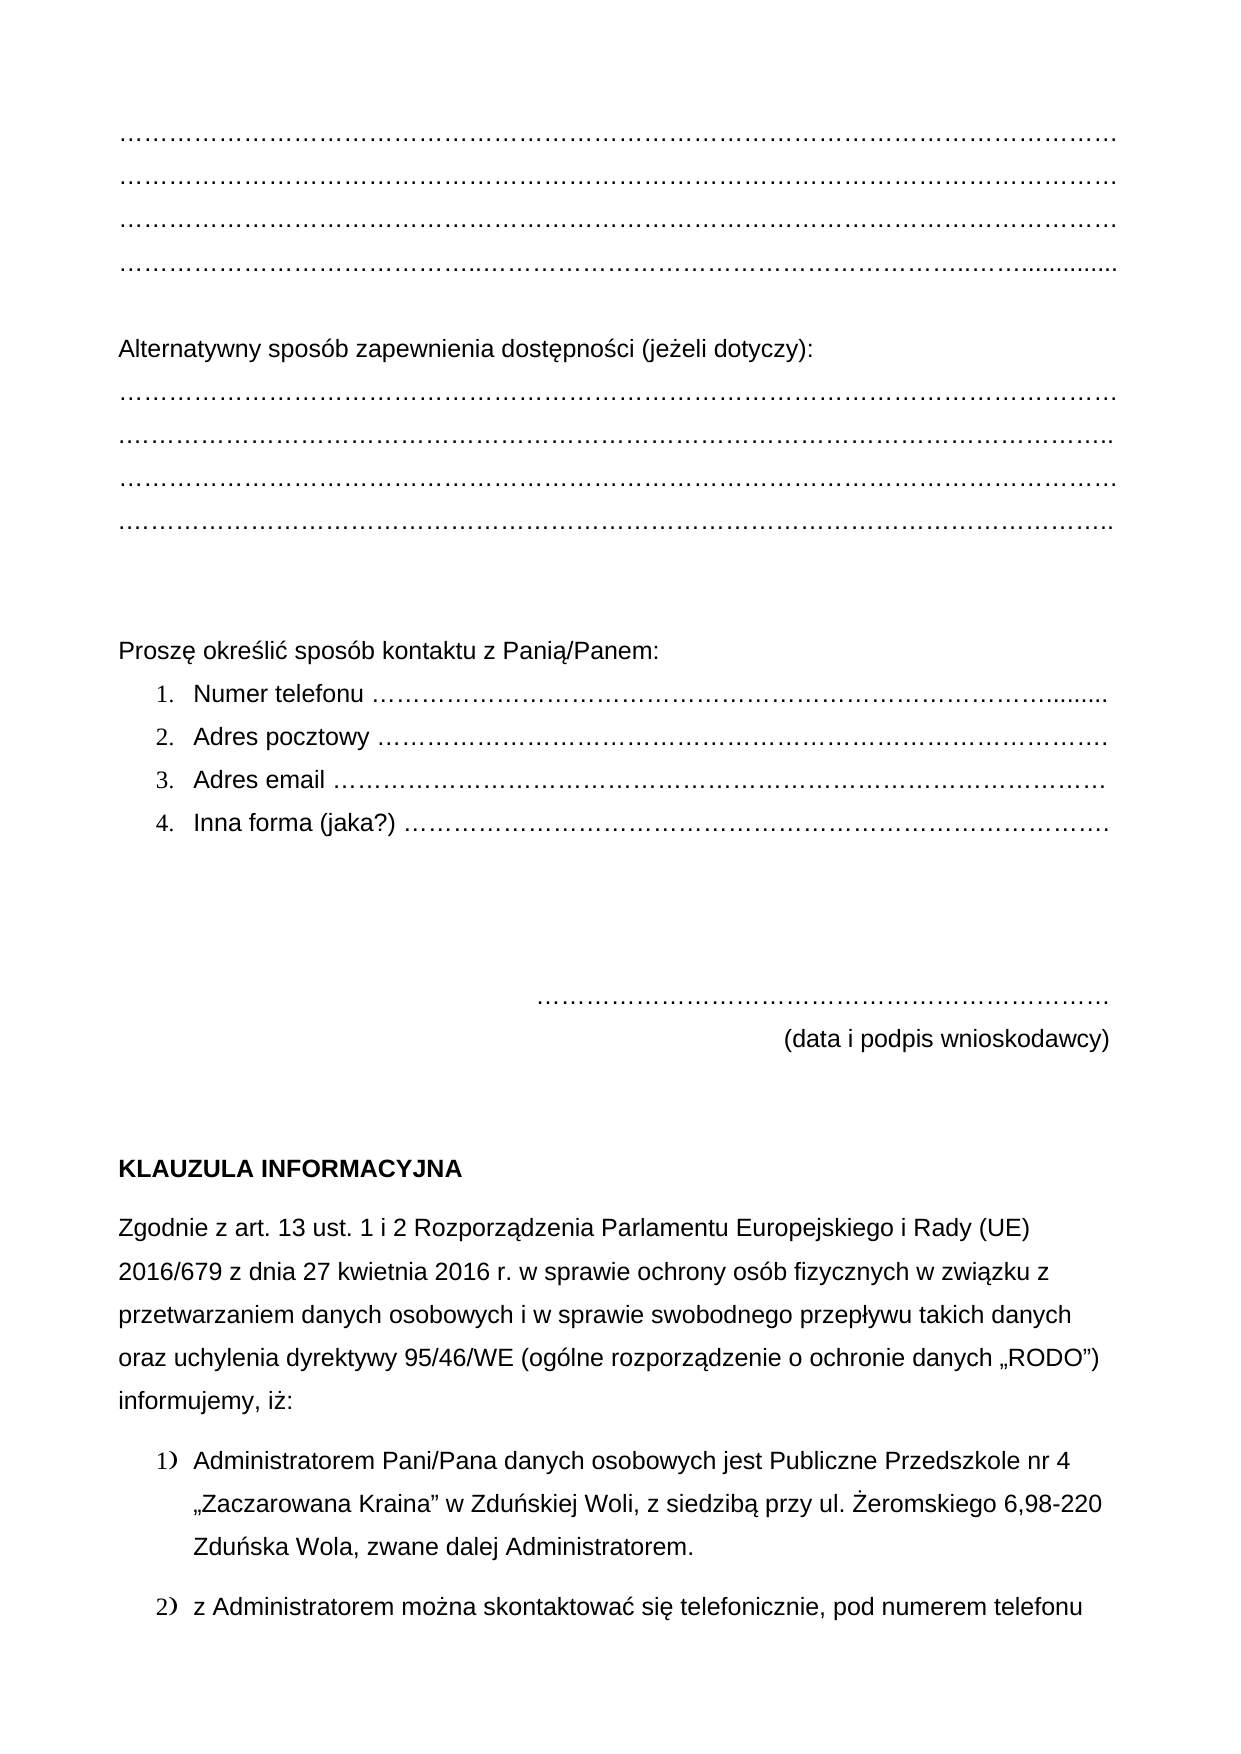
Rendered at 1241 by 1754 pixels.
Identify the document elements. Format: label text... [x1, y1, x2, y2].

list Administratorem Pani/Pana danych osobowych jest Publiczne Przedszkole nr 4 „Zaczarowana Kraina” w Zduńskiej Woli, z siedzibą przy ul. Żeromskiego 6,98-220 Zduńska Wola, zwane dalej Administratorem. [156, 1446, 1122, 1561]
list (data i podpis wnioskodawcy) [118, 1024, 1110, 1053]
list z Administratorem można skontaktować się telefonicznie, pod numerem telefonu [156, 1592, 1122, 1621]
list …………………………………………………………………………………………………………………………………………………………………………………………………………………… [118, 118, 1122, 190]
list ………………………………………………………………………………………………………….……………………………………………………………………………………………………….. [118, 463, 1122, 535]
text KLAUZULA INFORMACYJNA [118, 1153, 1122, 1182]
list ………………………………………………………………………………………………………….……………………………………………………………………………………………………….. [118, 377, 1122, 449]
list Proszę określić sposób kontaktu z Panią/Panem: [118, 636, 1110, 664]
list Numer telefonu ………………………………………………………………………......... [156, 679, 1110, 708]
list ………………………………………………………………………………………………………………………………………………..…………………………………………………..…….............. [118, 204, 1122, 276]
list Adres pocztowy ……………………………………………………………………………. [156, 722, 1110, 751]
list Alternatywny sposób zapewnienia dostępności (jeżeli dotyczy): [118, 334, 1122, 362]
list Adres email ………………………………………………………………………………… [156, 765, 1110, 794]
text Zgodnie z art. 13 ust. 1 i 2 Rozporządzenia Parlamentu Europejskiego i Rady (UE) 2016/679 z dnia 27 kwietnia 2016 r. w sprawie ochrony osób fizycznych w związku z przetwarzaniem danych osobowych i w sprawie swobodnego przepływu takich danych oraz uchylenia dyrektywy 95/46/WE (ogólne rozporządzenie o ochronie danych „RODO”) informujemy, iż: [118, 1213, 1122, 1414]
list …………………………………………………………… [118, 981, 1110, 1010]
list Inna forma (jaka?) …………………………………………………………………………. [156, 808, 1110, 837]
